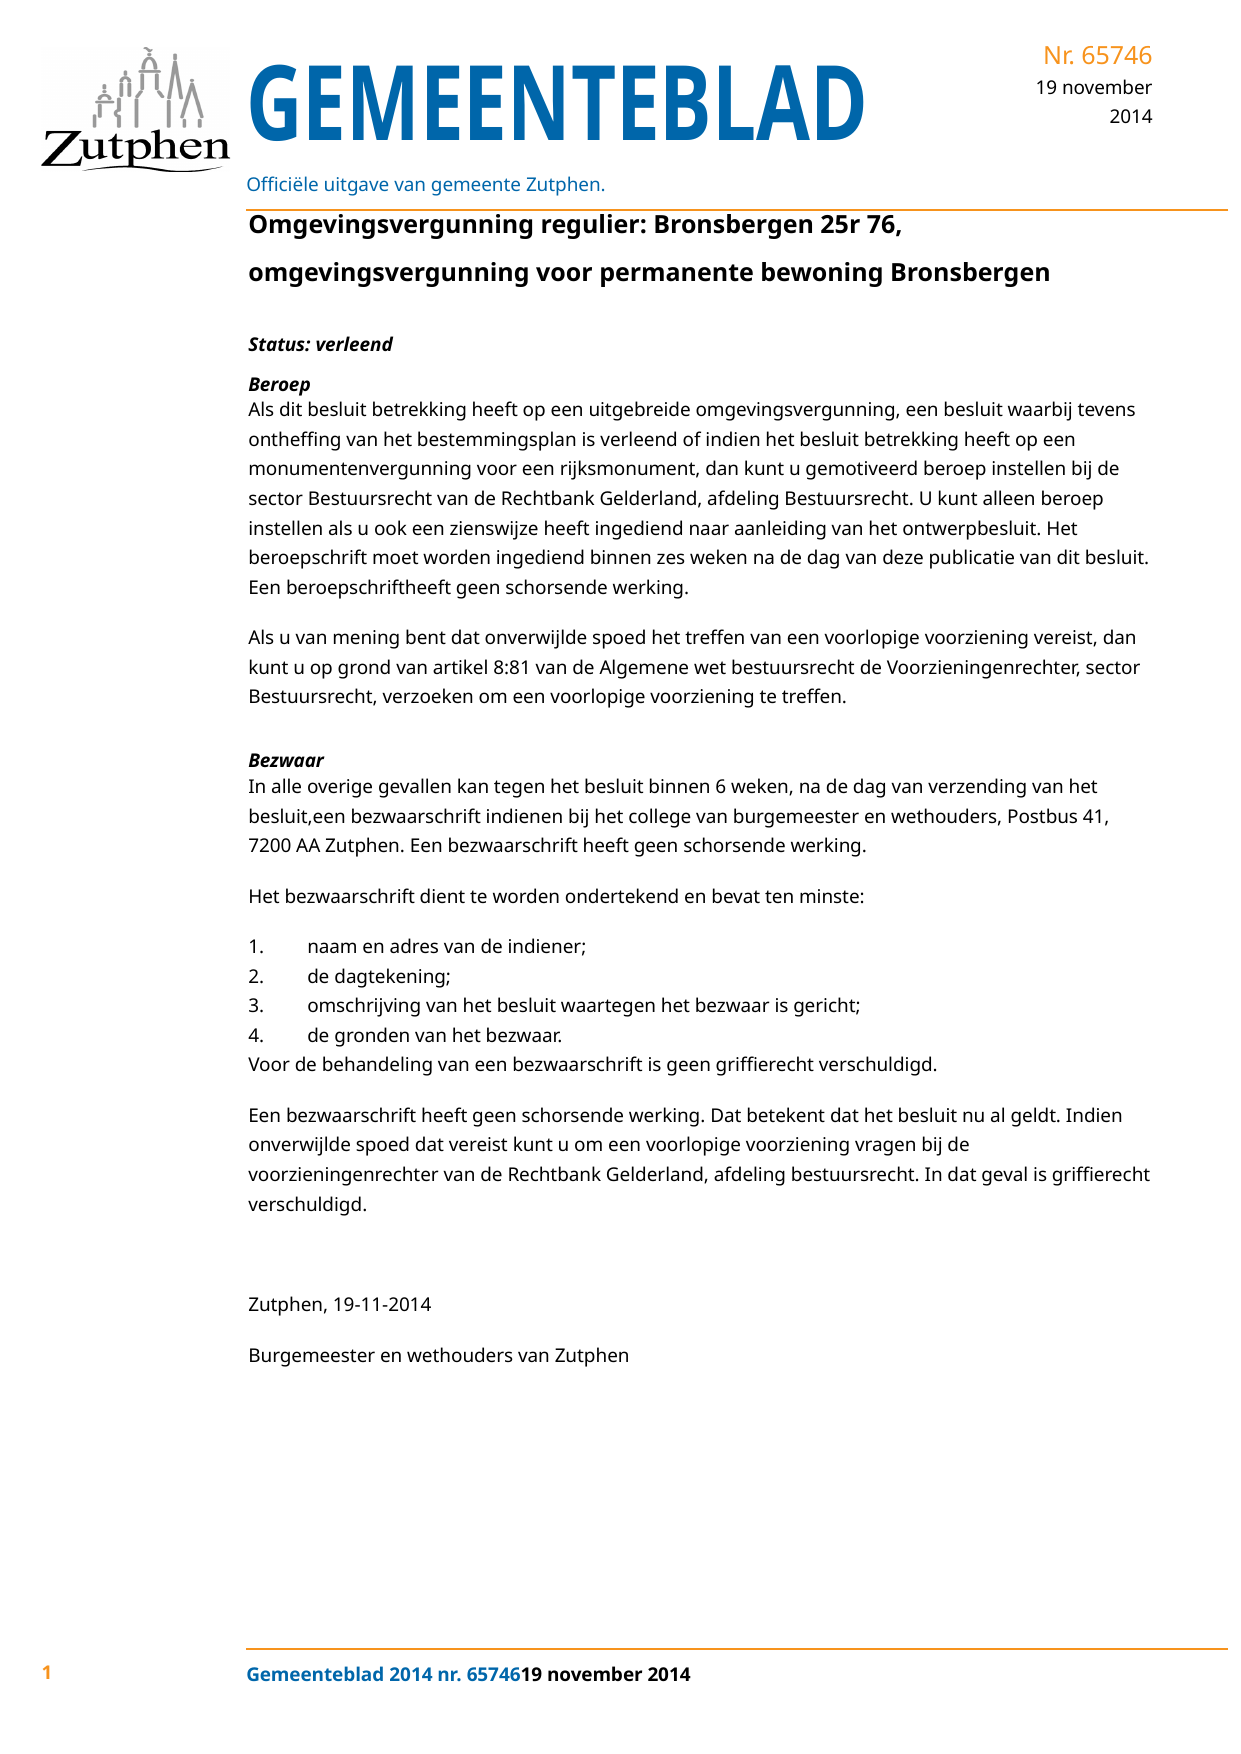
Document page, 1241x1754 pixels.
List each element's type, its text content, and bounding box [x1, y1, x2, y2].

list de gronden van het bezwaar. [248, 1022, 1152, 1048]
text Voor de behandeling van een bezwaarschrift is geen griffierecht verschuldigd. [248, 1052, 1152, 1077]
text Burgemeester en wethouders van Zutphen [248, 1342, 1152, 1368]
list de dagtekening; [248, 963, 1152, 988]
list omschrijving van het besluit waartegen het bezwaar is gericht; [248, 992, 1152, 1018]
text In alle overige gevallen kan tegen het besluit binnen 6 weken, na de dag van verzending van het besluit,een bezwaarschrift indienen bij het college van burgemeester en wethouders, Postbus 41, 7200 AA Zutphen. Een bezwaarschrift heeft geen schorsende werking. [248, 773, 1152, 858]
list naam en adres van de indiener; [248, 933, 1152, 959]
text Als dit besluit betrekking heeft op een uitgebreide omgevingsvergunning, een besluit waarbij tevens ontheffing van het bestemmingsplan is verleend of indien het besluit betrekking heeft op een monumentenvergunning voor een rijksmonument, dan kunt u gemotiveerd beroep instellen bij de sector Bestuursrecht van de Rechtbank Gelderland, afdeling Bestuursrecht. U kunt alleen beroep instellen als u ook een zienswijze heeft ingediend naar aanleiding van het ontwerpbesluit. Het beroepschrift moet worden ingediend binnen zes weken na de dag van deze publicatie van dit besluit. Een beroepschriftheeft geen schorsende werking. [248, 396, 1152, 600]
text Het bezwaarschrift dient te worden ondertekend en bevat ten minste: [248, 883, 1152, 908]
text Als u van mening bent dat onverwijlde spoed het treffen van een voorlopige voorziening vereist, dan kunt u op grond van artikel 8:81 van de Algemene wet bestuursrecht de Voorzieningenrechter, sector Bestuursrecht, verzoeken om een voorlopige voorziening te treffen. [248, 624, 1152, 709]
text Een bezwaarschrift heeft geen schorsende werking. Dat betekent dat het besluit nu al geldt. Indien onverwijlde spoed dat vereist kunt u om een voorlopige voorziening vragen bij de voorzieningenrechter van de Rechtbank Gelderland, afdeling bestuursrecht. In dat geval is griffierecht verschuldigd. [248, 1102, 1152, 1216]
picture [41, 47, 231, 172]
text Bezwaar [248, 747, 1152, 773]
text Omgevingsvergunning regulier: Bronsbergen 25r 76, omgevingsvergunning voor permanente bewoning Bronsbergen [248, 211, 1152, 288]
text Beroep [248, 371, 1152, 396]
text Status: verleend [248, 331, 1152, 357]
text Zutphen, 19-11-2014 [248, 1292, 1152, 1317]
